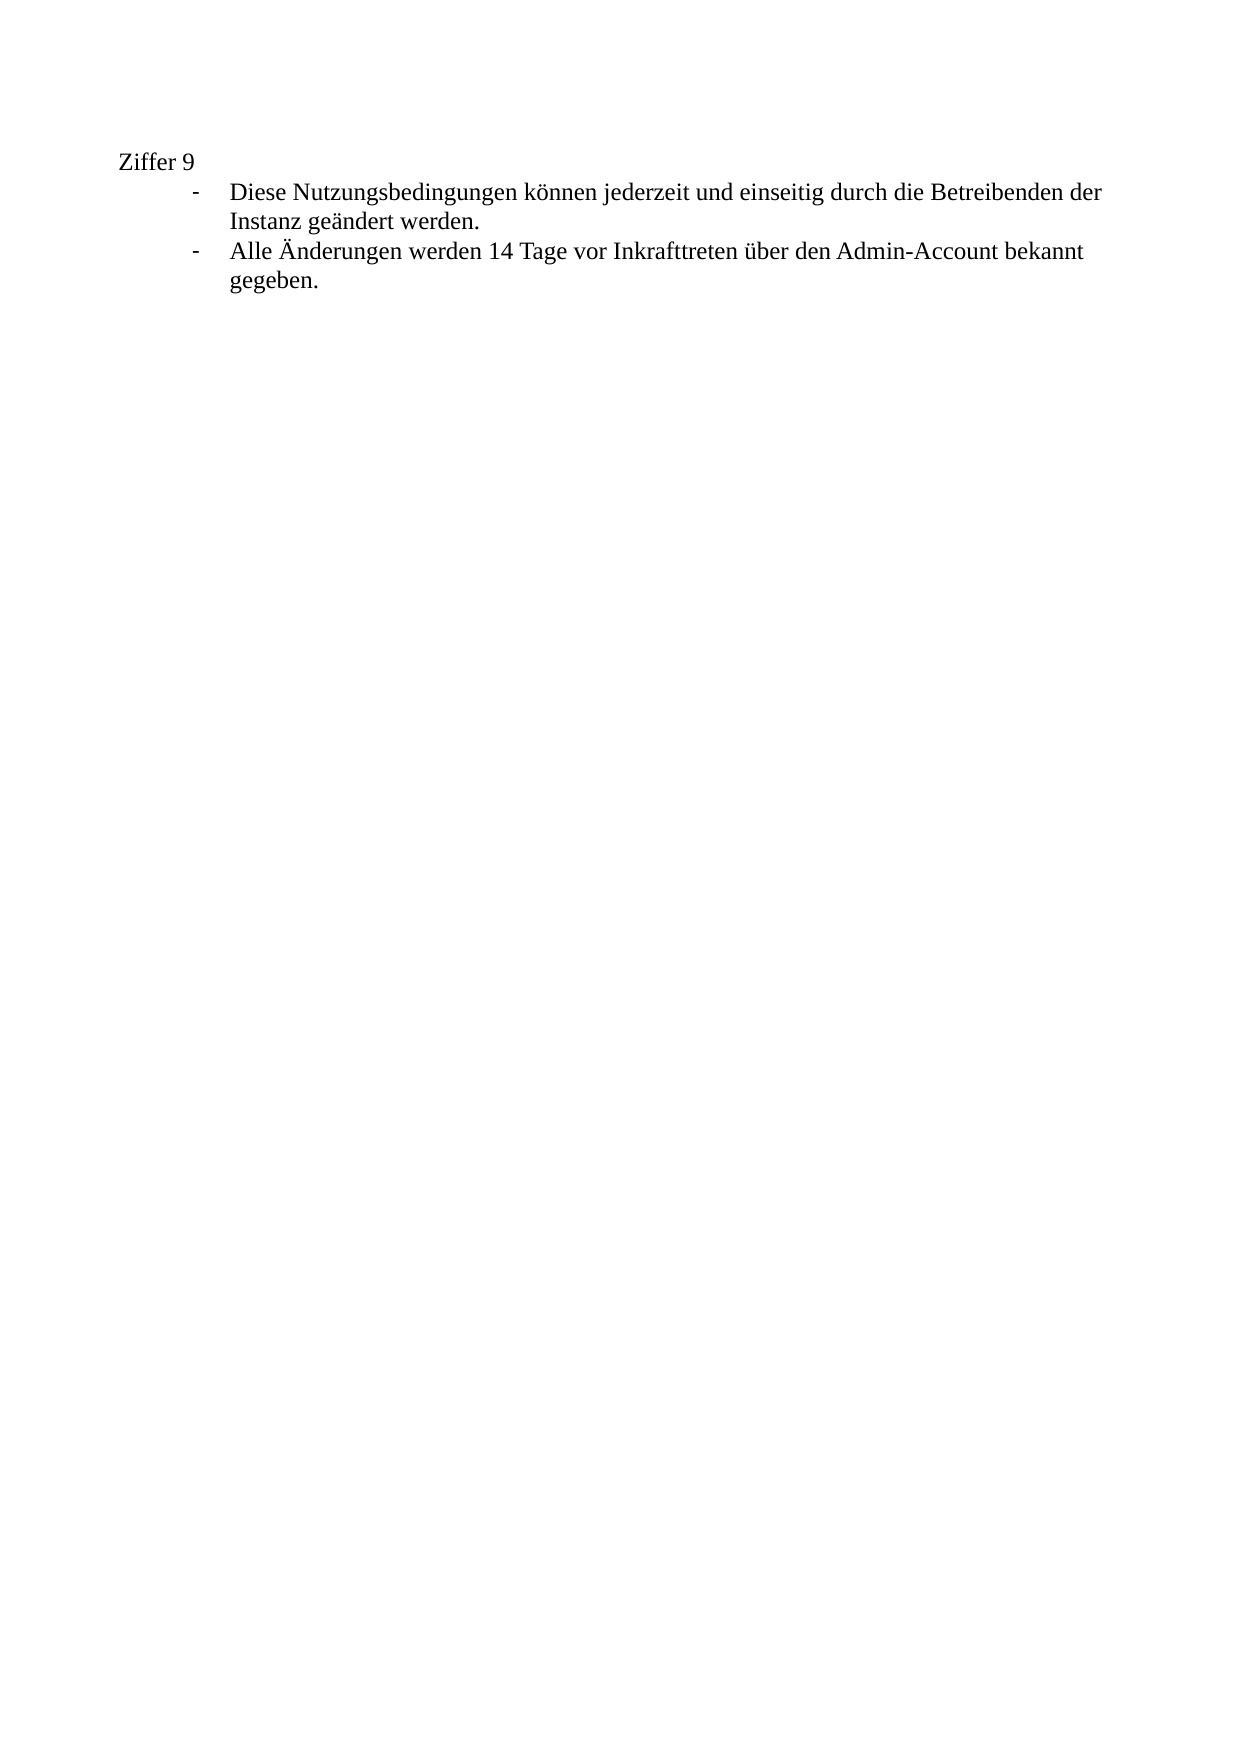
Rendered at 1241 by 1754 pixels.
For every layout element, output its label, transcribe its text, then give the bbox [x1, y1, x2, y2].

list Diese Nutzungsbedingungen können jederzeit und einseitig durch die Betreibenden der Instanz geändert werden. [192, 176, 1122, 235]
list Alle Änderungen werden 14 Tage vor Inkrafttreten über den Admin-Account bekannt gegeben. [192, 235, 1122, 294]
text Ziffer 9 [118, 147, 1122, 176]
